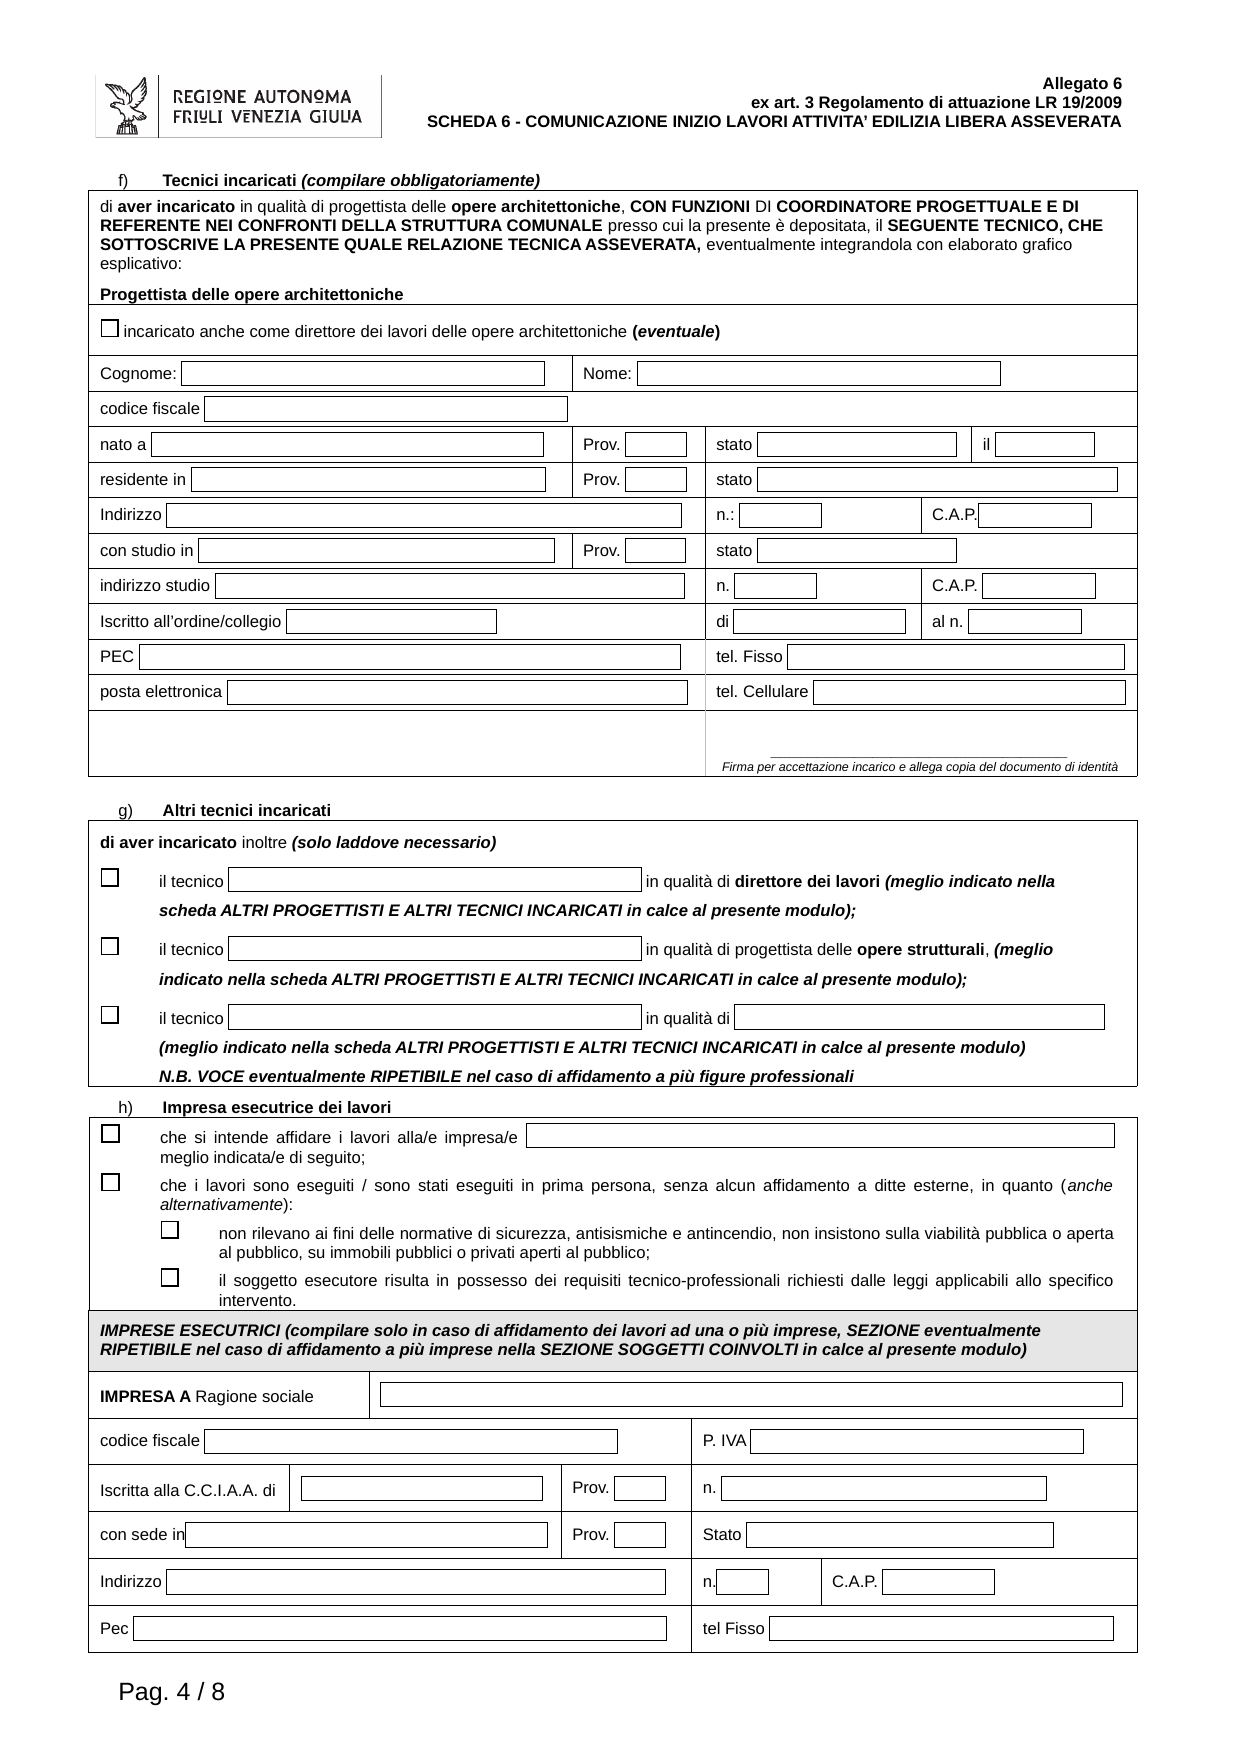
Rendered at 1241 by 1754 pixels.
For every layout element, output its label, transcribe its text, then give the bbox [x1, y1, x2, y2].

table_cell tel Fisso [692, 1606, 1137, 1652]
table_cell il [972, 427, 1137, 462]
table_cell [89, 711, 705, 776]
table_cell C.A.P. [922, 498, 1137, 532]
table_cell n.: [706, 498, 921, 532]
table_cell incaricato anche come direttore dei lavori delle opere architettoniche (eventuale) [89, 305, 1137, 355]
table_cell Prov. [562, 1512, 691, 1558]
table_cell Prov. [573, 534, 705, 568]
table_cell Indirizzo [89, 498, 705, 532]
table_cell tel. Fisso [706, 640, 1137, 674]
table_cell n. [692, 1559, 821, 1605]
table_cell posta elettronica [89, 675, 705, 709]
table_cell codice fiscale [89, 392, 1137, 426]
table_cell codice fiscale [89, 1419, 691, 1464]
table_cell con sede in [89, 1512, 561, 1558]
table_header di aver incaricato inoltre (solo laddove necessario) il tecnico in qualità di direttore dei lavori (meglio indicato nella scheda ALTRI PROGETTISTI E ALTRI TECNICI INCARICATI in calce al presente modulo); il tecnico in qualità di progettista delle opere strutturali, (meglio indicato nella scheda ALTRI PROGETTISTI E ALTRI TECNICI INCARICATI in calce al presente modulo); il tecnico in qualità di (meglio indicato nella scheda ALTRI PROGETTISTI E ALTRI TECNICI INCARICATI in calce al presente modulo) N.B. VOCE eventualmente RIPETIBILE nel caso di affidamento a più figure professionali [89, 821, 1137, 1086]
table_cell P. IVA [692, 1419, 1137, 1464]
table_header che si intende affidare i lavori alla/e impresa/e meglio indicata/e di seguito; che i lavori sono eseguiti / sono stati eseguiti in prima persona, senza alcun affidamento a ditte esterne, in quanto (anche alternativamente): non rilevano ai fini delle normative di sicurezza, antisismiche e antincendio, non insistono sulla viabilità pubblica o aperta al pubblico, su immobili pubblici o privati aperti al pubblico; il soggetto esecutore risulta in possesso dei requisiti tecnico-professionali richiesti dalle leggi applicabili allo specifico intervento. [90, 1118, 1137, 1309]
table_cell C.A.P. [922, 569, 1137, 603]
table_cell stato [706, 463, 1137, 497]
table_cell con studio in [89, 534, 572, 568]
table_cell ________________________________ Firma per accettazione incarico e allega copia del documento di identità [706, 711, 1137, 776]
table_cell Cognome: [89, 356, 572, 391]
table_header di aver incaricato in qualità di progettista delle opere architettoniche, CON FUNZIONI DI COORDINATORE PROGETTUALE E DI REFERENTE NEI CONFRONTI DELLA STRUTTURA COMUNALE presso cui la presente è depositata, il SEGUENTE TECNICO, CHE SOTTOSCRIVE LA PRESENTE QUALE RELAZIONE TECNICA ASSEVERATA, eventualmente integrandola con elaborato grafico esplicativo: Progettista delle opere architettoniche [89, 191, 1137, 304]
table_cell Prov. [562, 1465, 691, 1511]
table_cell PEC [89, 640, 705, 674]
text g) Altri tecnici incaricati [118, 801, 1122, 820]
table_cell n. [706, 569, 921, 603]
table_cell Indirizzo [89, 1559, 691, 1605]
table_cell Iscritta alla C.C.I.A.A. di [89, 1465, 289, 1511]
table_cell n. [692, 1465, 1137, 1511]
table_cell residente in [89, 463, 572, 497]
table_cell IMPRESA A Ragione sociale [89, 1372, 369, 1417]
table_cell Stato [692, 1512, 1137, 1558]
table_cell nato a [89, 427, 572, 462]
table_cell tel. Cellulare [706, 675, 1137, 709]
text h) Impresa esecutrice dei lavori [118, 1098, 1122, 1117]
table_cell Pec [89, 1606, 691, 1652]
table_cell al n. [922, 604, 1137, 639]
table_cell Nome: [573, 356, 1137, 391]
table_cell [290, 1465, 561, 1511]
table_cell stato [706, 427, 971, 462]
table_cell Iscritto all’ordine/collegio [89, 604, 705, 639]
table_cell Prov. [573, 427, 705, 462]
table_cell indirizzo studio [89, 569, 705, 603]
table_header IMPRESE ESECUTRICI (compilare solo in caso di affidamento dei lavori ad una o più imprese, SEZIONE eventualmente RIPETIBILE nel caso di affidamento a più imprese nella SEZIONE SOGGETTI COINVOLTI in calce al presente modulo) [89, 1311, 1137, 1371]
table_cell C.A.P. [822, 1559, 1137, 1605]
table_cell [370, 1372, 1137, 1417]
table_cell stato [706, 534, 1137, 568]
table_cell di [706, 604, 921, 639]
text f) Tecnici incaricati (compilare obbligatoriamente) [118, 171, 1122, 190]
table_cell Prov. [573, 463, 705, 497]
